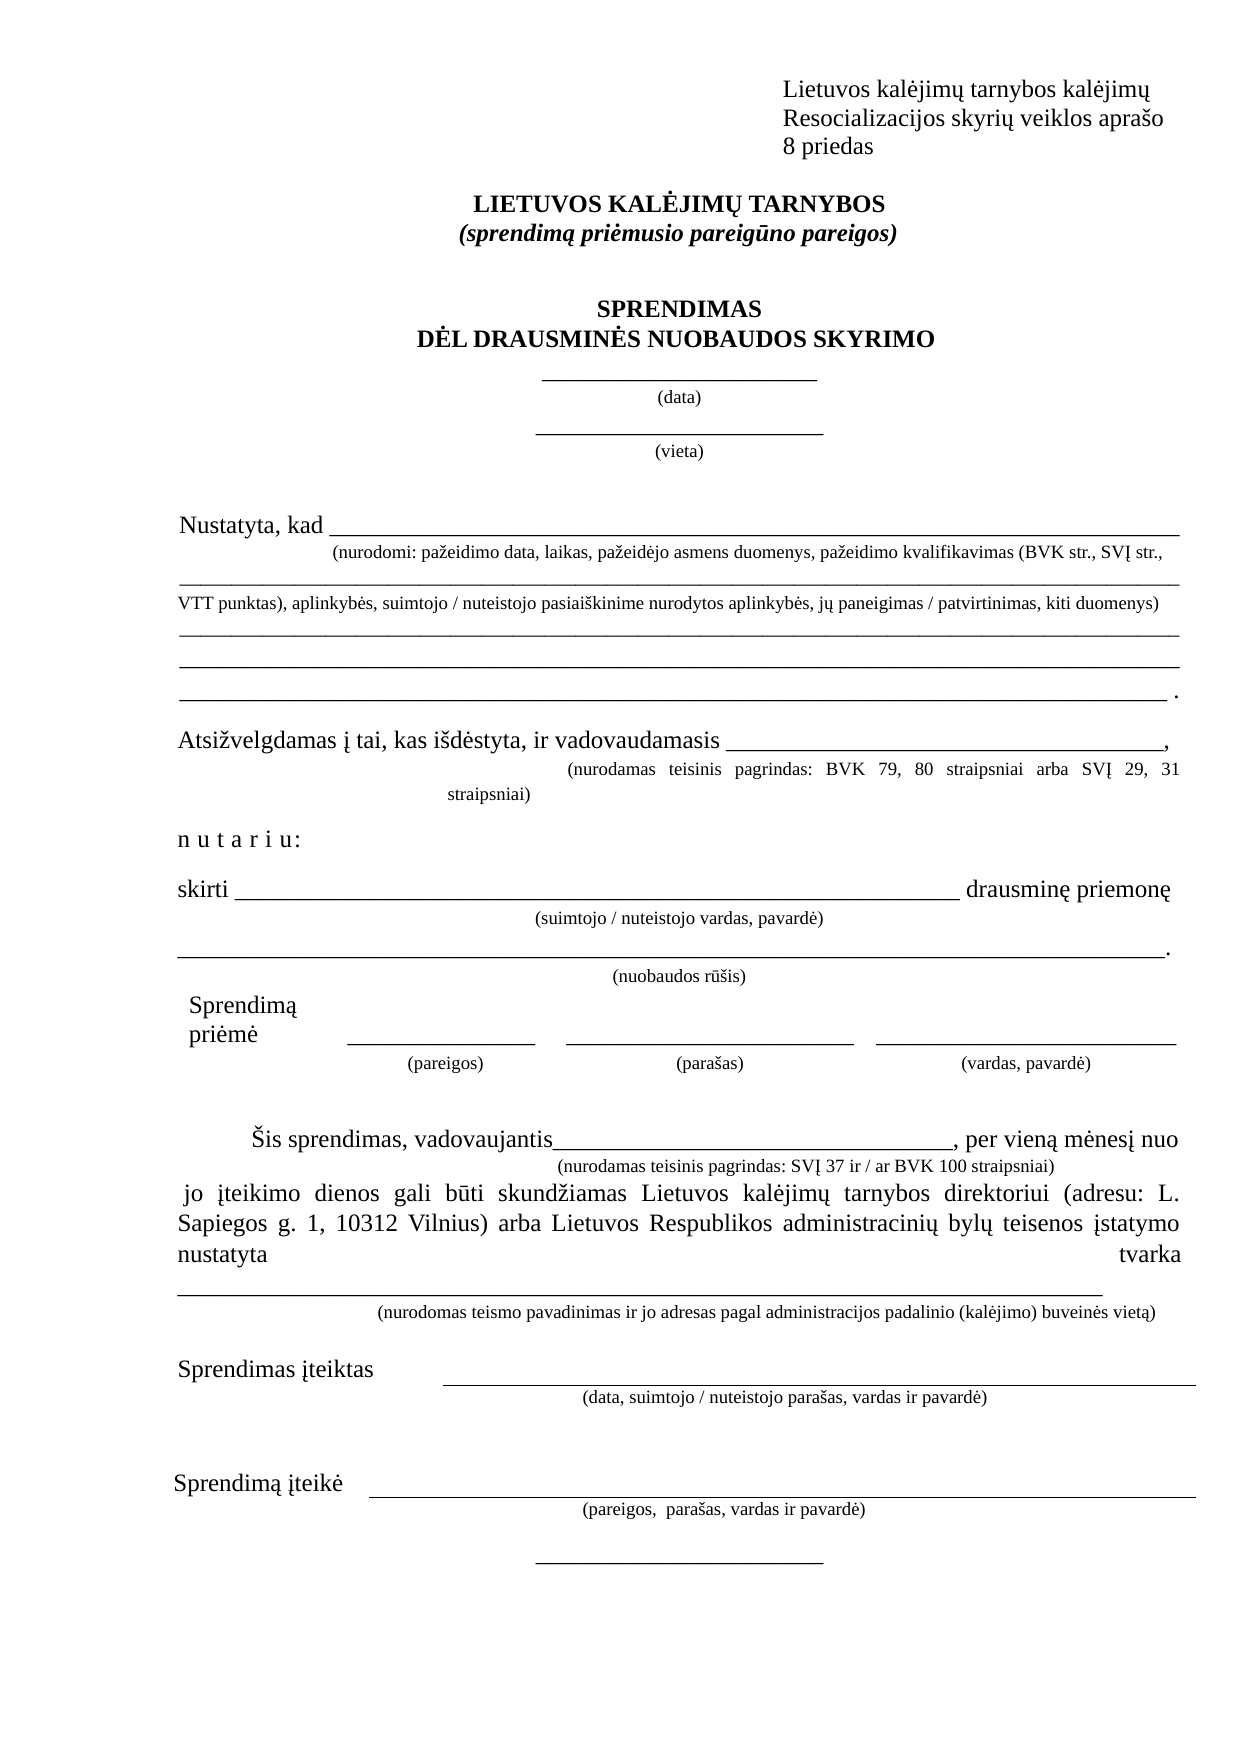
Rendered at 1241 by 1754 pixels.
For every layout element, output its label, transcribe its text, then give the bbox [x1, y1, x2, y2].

table_header Sprendimą priėmė [177, 990, 325, 1077]
text ________________________________________________________________________________________________ [177, 615, 1181, 639]
text (data) [177, 386, 1181, 408]
text jo įteikimo dienos gali būti skundžiamas Lietuvos kalėjimų tarnybos direktoriui (adresu: L. Sapiegos g. 1, 10312 Vilnius) arba Lietuvos Respublikos administracinių bylų teisenos įstatymo nustatyta tvarka __________________________________________________________________________ [177, 1178, 1181, 1299]
text (nuobaudos rūšis) [177, 965, 1181, 987]
text VTT punktas), aplinkybės, suimtojo / nuteistojo pasiaiškinime nurodytos aplinkybės, jų paneigimas / patvirtinimas, kiti duomenys) [177, 592, 1181, 613]
text Atsižvelgdamas į tai, kas išdėstyta, ir vadovaudamasis ___________________________________, [177, 725, 1181, 754]
text (nurodomas teismo pavadinimas ir jo adresas pagal administracijos padalinio (kalėjimo) buveinės vietą) [177, 1301, 1181, 1322]
text (data, suimtojo / nuteistojo parašas, vardas ir pavardė) [447, 1386, 1181, 1408]
text (sprendimą priėmusio pareigūno pareigos) [177, 218, 1181, 246]
table_header [369, 1469, 1196, 1497]
text (nurodamas teisinis pagrindas: BVK 79, 80 straipsniai arba SVĮ 29, 31 straipsniai) [447, 758, 1181, 804]
text (nurodomi: pažeidimo data, laikas, pažeidėjo asmens duomenys, pažeidimo kvalifikavimas (BVK str., SVĮ str., [177, 541, 1181, 563]
text 8 priedas [177, 131, 1181, 160]
text Lietuvos kalėjimų tarnybos kalėjimų [177, 74, 1181, 103]
text DĖL DRAUSMINĖS NUOBAUDOS SKYRIMO [177, 324, 1181, 353]
text _______________________________________________________________________________. [177, 932, 1181, 961]
text ______________________ [177, 355, 1181, 384]
text (pareigos, parašas, vardas ir pavardė) [447, 1498, 1181, 1520]
text _______________________ [177, 1538, 1181, 1567]
table_header ________________________ (vardas, pavardė) [865, 1019, 1187, 1076]
text (vieta) [177, 440, 1181, 461]
text ________________________________________________________________________________________________ [177, 564, 1181, 588]
text _______________________________________________________________________________________________________________________________________________________________ . [177, 642, 1181, 704]
text _______________________ [177, 409, 1181, 438]
text LIETUVOS KALĖJIMŲ TARNYBOS [177, 189, 1181, 218]
table_header Sprendimas įteiktas [165, 1355, 442, 1385]
text Resocializacijos skyrių veiklos aprašo [177, 103, 1181, 131]
table_header [325, 990, 1198, 1077]
text Šis sprendimas, vadovaujantis________________________________, per vieną mėnesį nuo [177, 1124, 1181, 1153]
text skirti __________________________________________________________ drausminę priemonę [177, 874, 1181, 903]
table_header _______________ (pareigos) [336, 1019, 555, 1076]
table_header [443, 1355, 1196, 1385]
text (nurodamas teisinis pagrindas: SVĮ 37 ir / ar BVK 100 straipsniai) [447, 1155, 1181, 1176]
text nutariu: [177, 824, 1181, 853]
table_header Sprendimą įteikė [162, 1469, 369, 1497]
text (suimtojo / nuteistojo vardas, pavardė) [177, 907, 1181, 929]
text Nustatyta, kad ____________________________________________________________________ [177, 510, 1181, 539]
table_header _______________________ (parašas) [555, 1019, 865, 1076]
text SPRENDIMAS [177, 294, 1181, 323]
